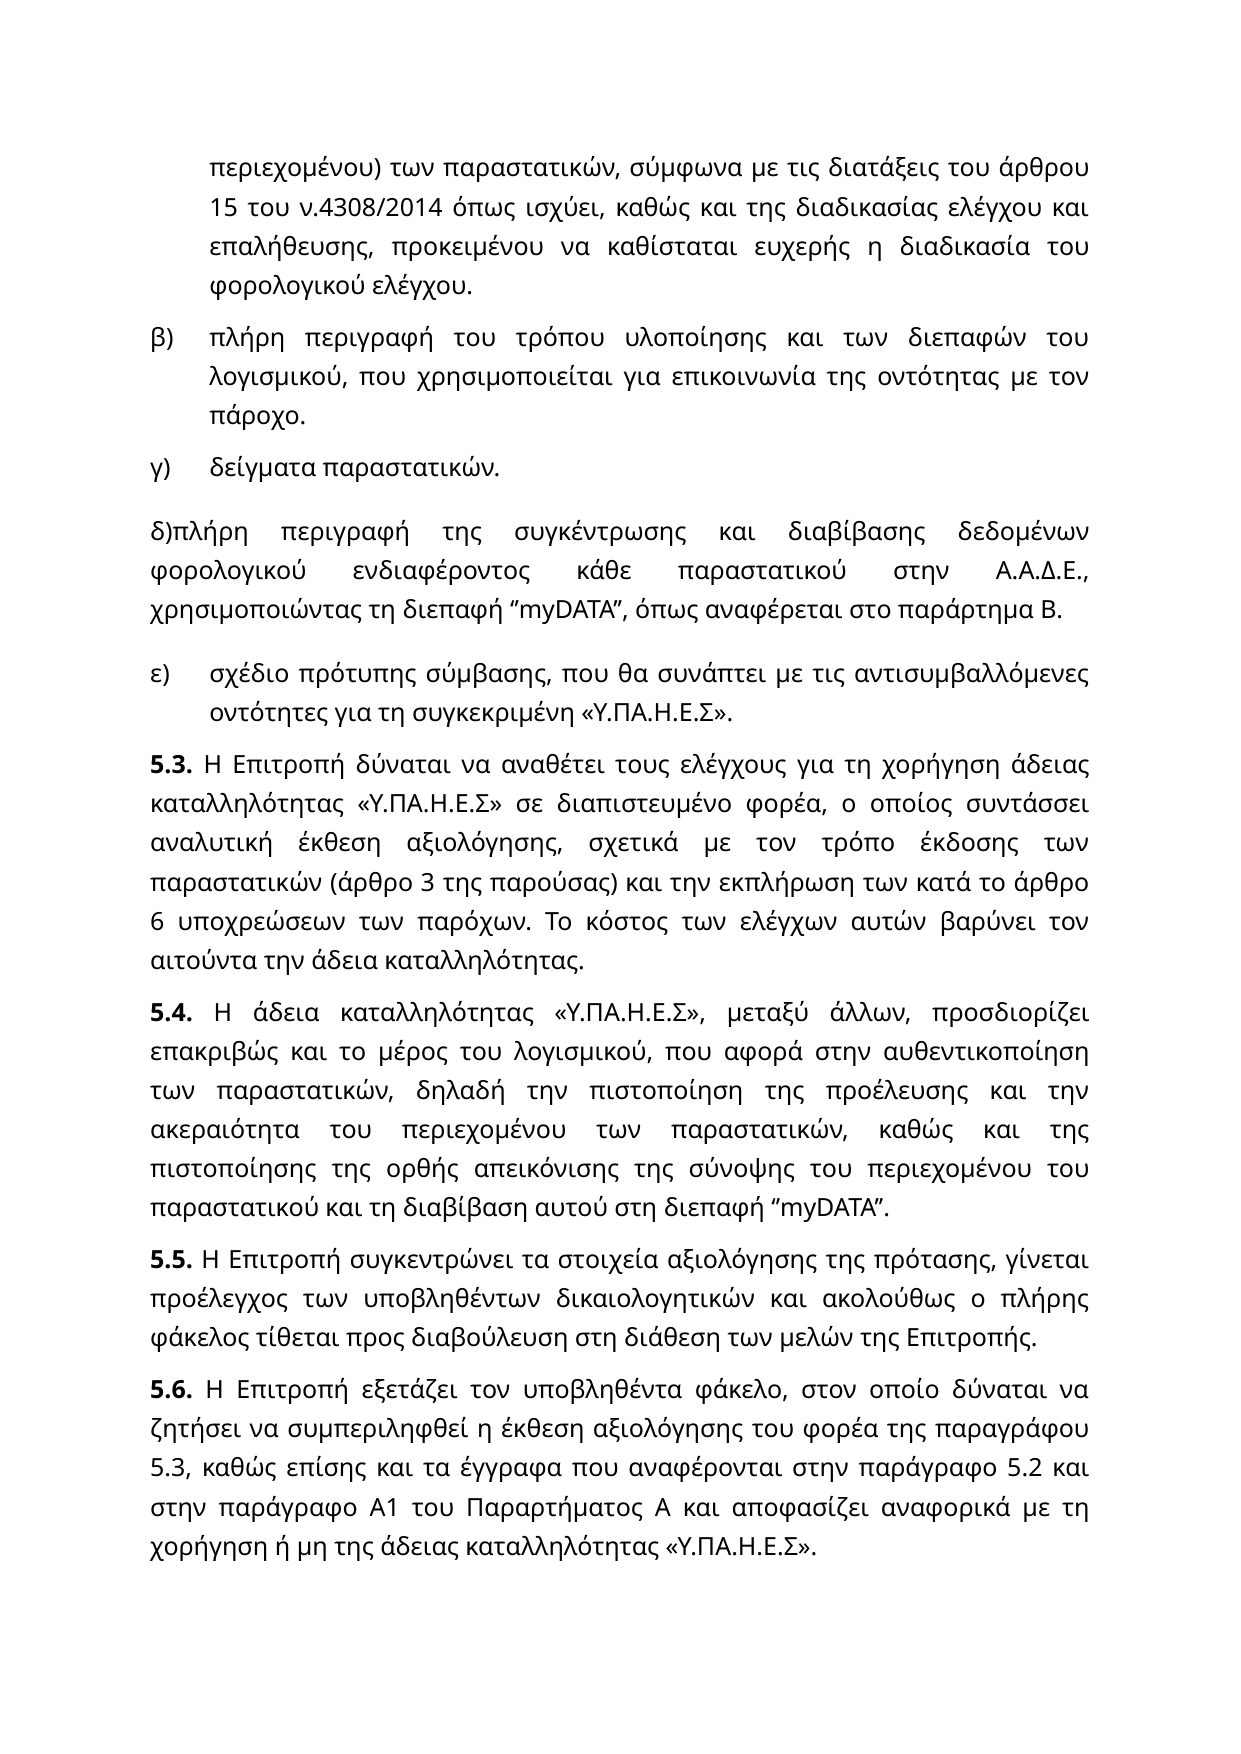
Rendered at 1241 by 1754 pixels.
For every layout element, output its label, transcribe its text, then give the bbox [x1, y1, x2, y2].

list περιεχομένου) των παραστατικών, σύμφωνα με τις διατάξεις του άρθρου 15 του ν.4308/2014 όπως ισχύει, καθώς και της διαδικασίας ελέγχου και επαλήθευσης, προκειμένου να καθίσταται ευχερής η διαδικασία του φορολογικού ελέγχου. [150, 150, 1090, 302]
list β) πλήρη περιγραφή του τρόπου υλοποίησης και των διεπαφών του λογισμικού, που χρησιμοποιείται για επικοινωνία της οντότητας με τον πάροχο. [150, 319, 1090, 432]
text 5.4. Η άδεια καταλληλότητας «Υ.ΠΑ.Η.Ε.Σ», μεταξύ άλλων, προσδιορίζει επακριβώς και το μέρος του λογισμικού, που αφορά στην αυθεντικοποίηση των παραστατικών, δηλαδή την πιστοποίηση της προέλευσης και την ακεραιότητα του περιεχομένου των παραστατικών, καθώς και της πιστοποίησης της ορθής απεικόνισης της σύνοψης του περιεχομένου του παραστατικού και τη διαβίβαση αυτού στη διεπαφή ‘’myDATA’’. [150, 994, 1090, 1224]
list ε) σχέδιο πρότυπης σύμβασης, που θα συνάπτει με τις αντισυμβαλλόμενες οντότητες για τη συγκεκριμένη «Υ.ΠΑ.Η.Ε.Σ». [150, 656, 1090, 729]
text 5.3. Η Επιτροπή δύναται να αναθέτει τους ελέγχους για τη χορήγηση άδειας καταλληλότητας «Υ.ΠΑ.Η.Ε.Σ» σε διαπιστευμένο φορέα, ο οποίος συντάσσει αναλυτική έκθεση αξιολόγησης, σχετικά με τον τρόπο έκδοσης των παραστατικών (άρθρο 3 της παρούσας) και την εκπλήρωση των κατά το άρθρο 6 υποχρεώσεων των παρόχων. Το κόστος των ελέγχων αυτών βαρύνει τον αιτούντα την άδεια καταλληλότητας. [150, 747, 1090, 977]
text 5.6. Η Επιτροπή εξετάζει τον υποβληθέντα φάκελο, στον οποίο δύναται να ζητήσει να συμπεριληφθεί η έκθεση αξιολόγησης του φορέα της παραγράφου 5.3, καθώς επίσης και τα έγγραφα που αναφέρονται στην παράγραφο 5.2 και στην παράγραφο Α1 του Παραρτήματος Α και αποφασίζει αναφορικά με τη χορήγηση ή μη της άδειας καταλληλότητας «Υ.ΠΑ.Η.Ε.Σ». [150, 1372, 1090, 1562]
text 5.5. Η Επιτροπή συγκεντρώνει τα στοιχεία αξιολόγησης της πρότασης, γίνεται προέλεγχος των υποβληθέντων δικαιολογητικών και ακολούθως ο πλήρης φάκελος τίθεται προς διαβούλευση στη διάθεση των μελών της Επιτροπής. [150, 1242, 1090, 1354]
text δ)πλήρη περιγραφή της συγκέντρωσης και διαβίβασης δεδομένων φορολογικού ενδιαφέροντος κάθε παραστατικού στην Α.Α.Δ.Ε., χρησιμοποιώντας τη διεπαφή ‘’myDATA’’, όπως αναφέρεται στο παράρτημα Β. [150, 513, 1090, 626]
list γ) δείγματα παραστατικών. [150, 449, 1090, 483]
